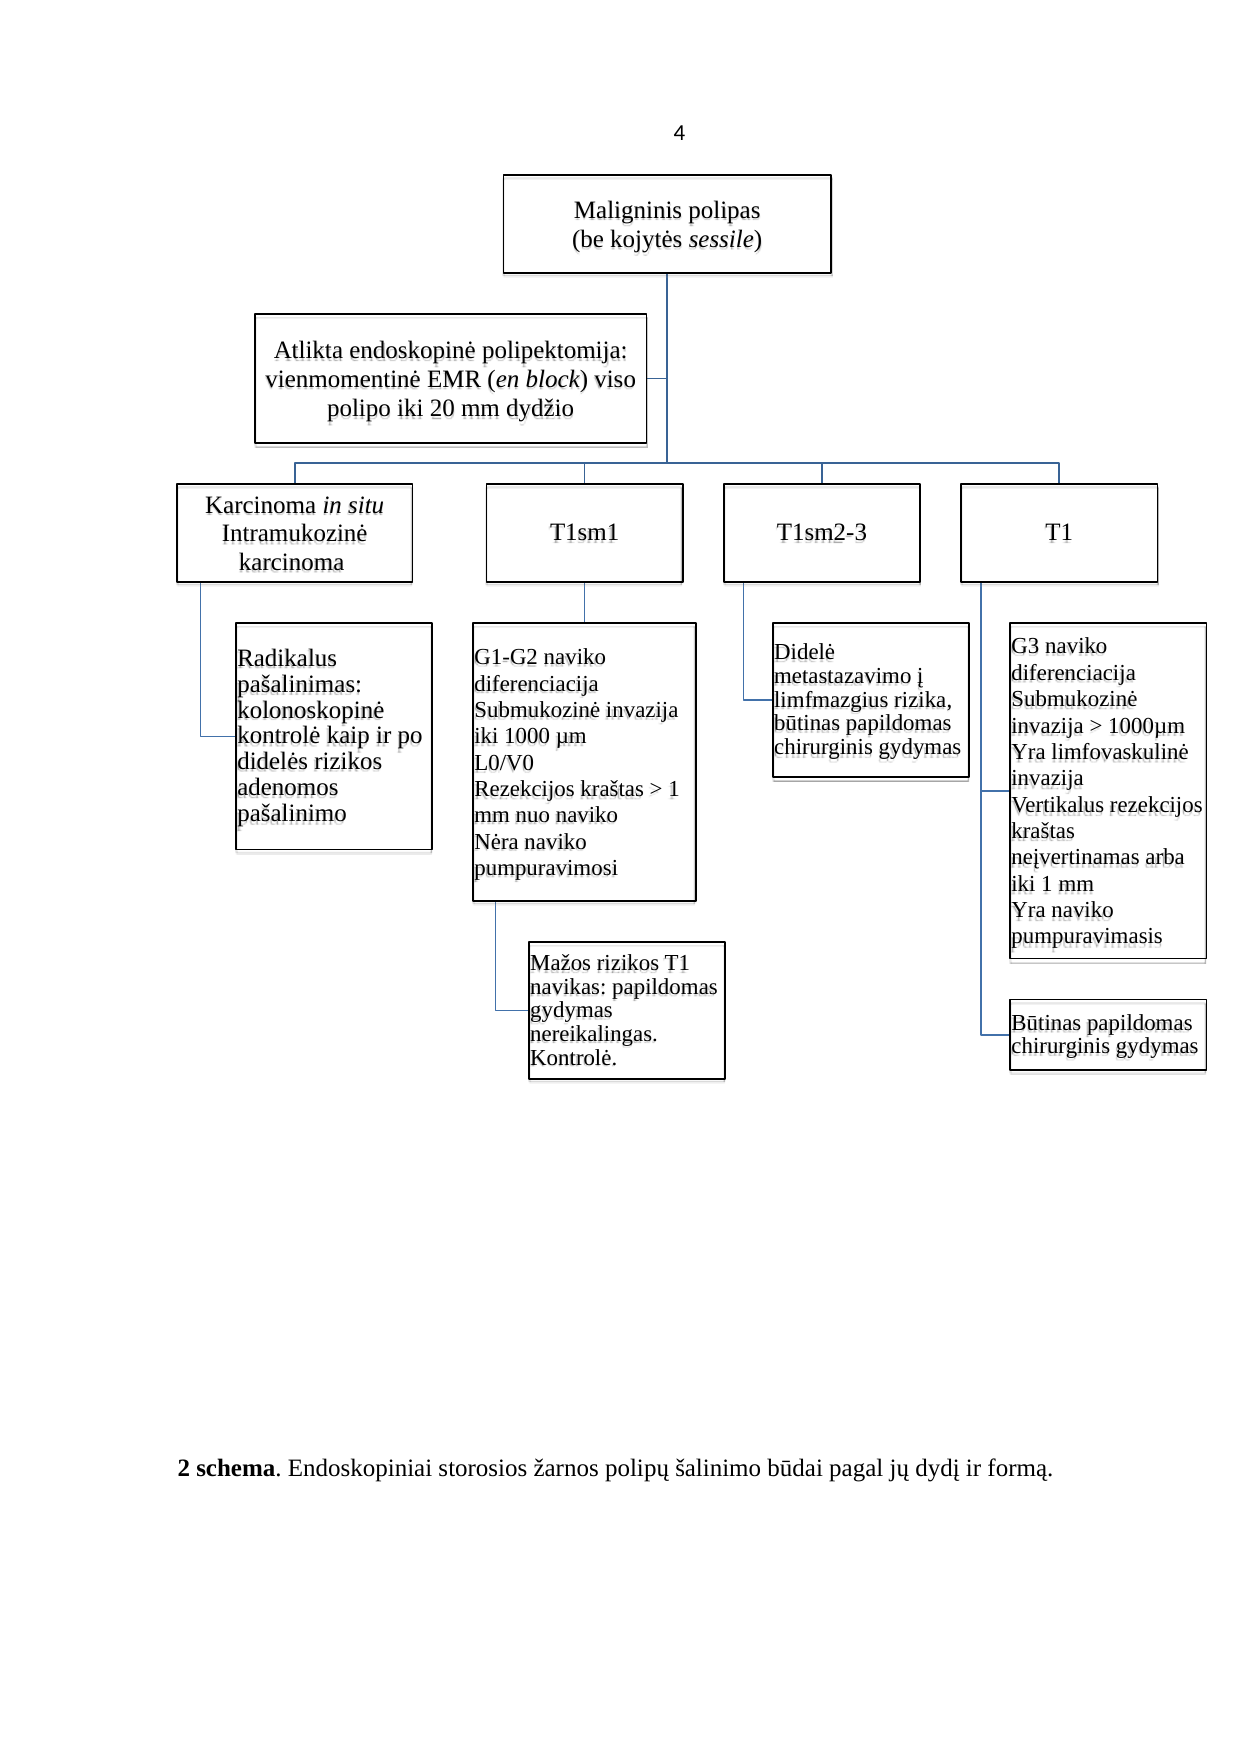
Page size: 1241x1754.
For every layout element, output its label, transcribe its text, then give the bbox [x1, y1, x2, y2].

text 2 schema. Endoskopiniai storosios žarnos polipų šalinimo būdai pagal jų dydį ir formą. [177, 1453, 1181, 1482]
